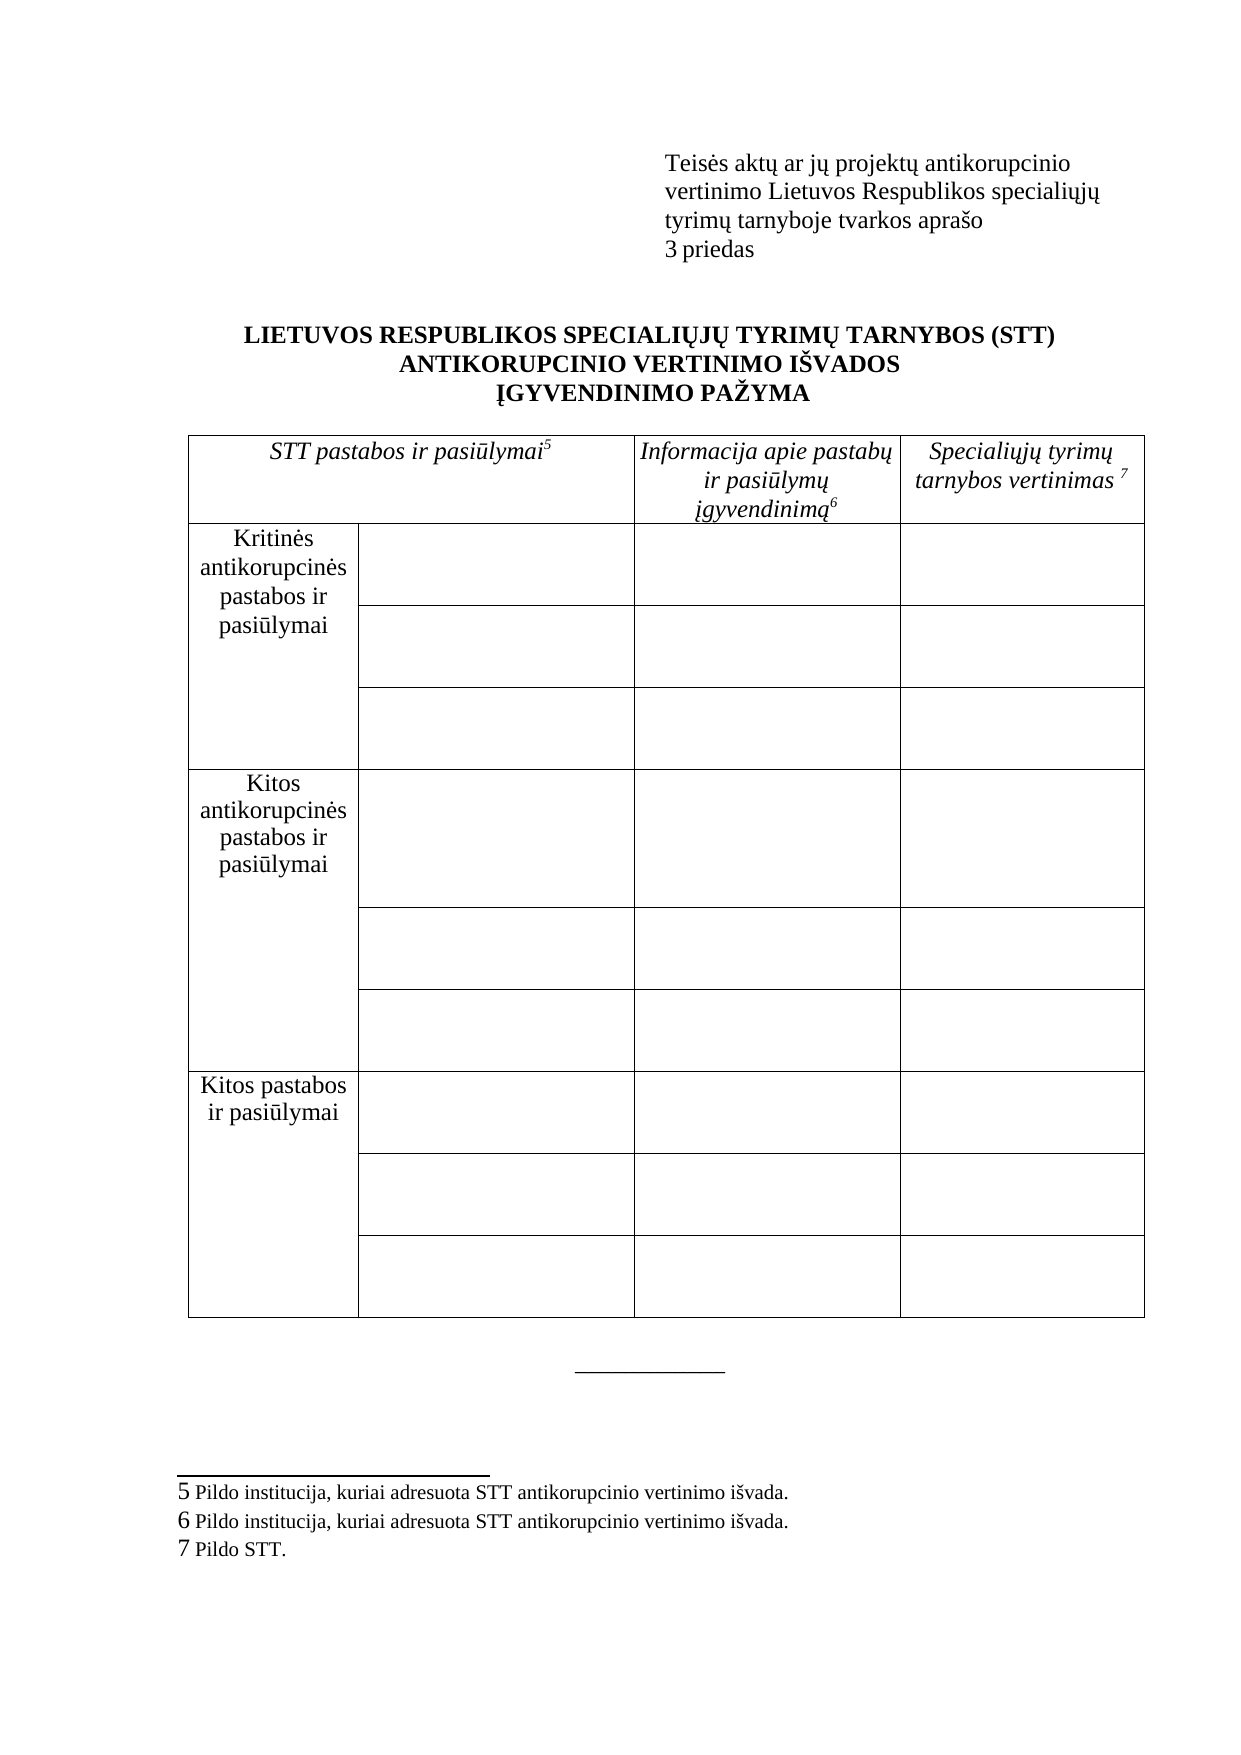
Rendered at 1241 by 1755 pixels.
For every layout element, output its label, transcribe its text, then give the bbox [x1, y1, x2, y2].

text ____________ [177, 1347, 1122, 1376]
table_cell [359, 606, 634, 687]
table_cell [901, 990, 1144, 1071]
table_cell [359, 770, 634, 907]
table_cell [359, 524, 634, 604]
table_cell Kitos pastabos ir pasiūlymai [189, 1072, 358, 1317]
table_cell [901, 770, 1144, 907]
text 3 priedas [589, 234, 1122, 263]
table_cell [359, 1072, 634, 1153]
table_cell [635, 1236, 900, 1317]
table_cell [189, 907, 358, 989]
table_cell [901, 1154, 1144, 1235]
text vertinimo Lietuvos Respublikos specialiųjų [664, 176, 1122, 205]
table_cell Kitos antikorupcinės pastabos ir pasiūlymai [189, 770, 358, 907]
table_cell [635, 524, 900, 604]
table_cell [359, 990, 634, 1071]
table_cell [359, 1154, 634, 1235]
table_cell [635, 770, 900, 907]
table_cell [901, 1236, 1144, 1317]
table_cell [635, 1072, 900, 1153]
table_cell Kritinės antikorupcinės pastabos ir pasiūlymai [189, 524, 358, 769]
table_cell [901, 524, 1144, 604]
text tyrimų tarnyboje tvarkos aprašo [664, 205, 1122, 234]
table_cell [901, 606, 1144, 687]
table_cell [901, 688, 1144, 769]
table_cell [635, 688, 900, 769]
table_header Informacija apie pastabų ir pasiūlymų įgyvendinimą [635, 436, 900, 522]
table_cell [635, 1154, 900, 1235]
table_cell [901, 1072, 1144, 1153]
table_cell [359, 688, 634, 769]
table_cell [359, 1236, 634, 1317]
table_cell [901, 908, 1144, 989]
table_header STT pastabos ir pasiūlymai [189, 436, 634, 522]
text LIETUVOS RESPUBLIKOS SPECIALIŲJŲ TYRIMŲ TARNYBOS (STT) ANTIKORUPCINIO VERTINIMO IŠVADOS [177, 320, 1122, 378]
table_cell [359, 908, 634, 989]
text Teisės aktų ar jų projektų antikorupcinio [664, 148, 1122, 176]
table_cell [635, 990, 900, 1071]
table_header Specialiųjų tyrimų tarnybos vertinimas [901, 436, 1144, 522]
table_cell [635, 606, 900, 687]
table_cell [635, 908, 900, 989]
text ĮGYVENDINIMO PAŽYMA [177, 378, 1122, 406]
table_cell [189, 989, 358, 1071]
